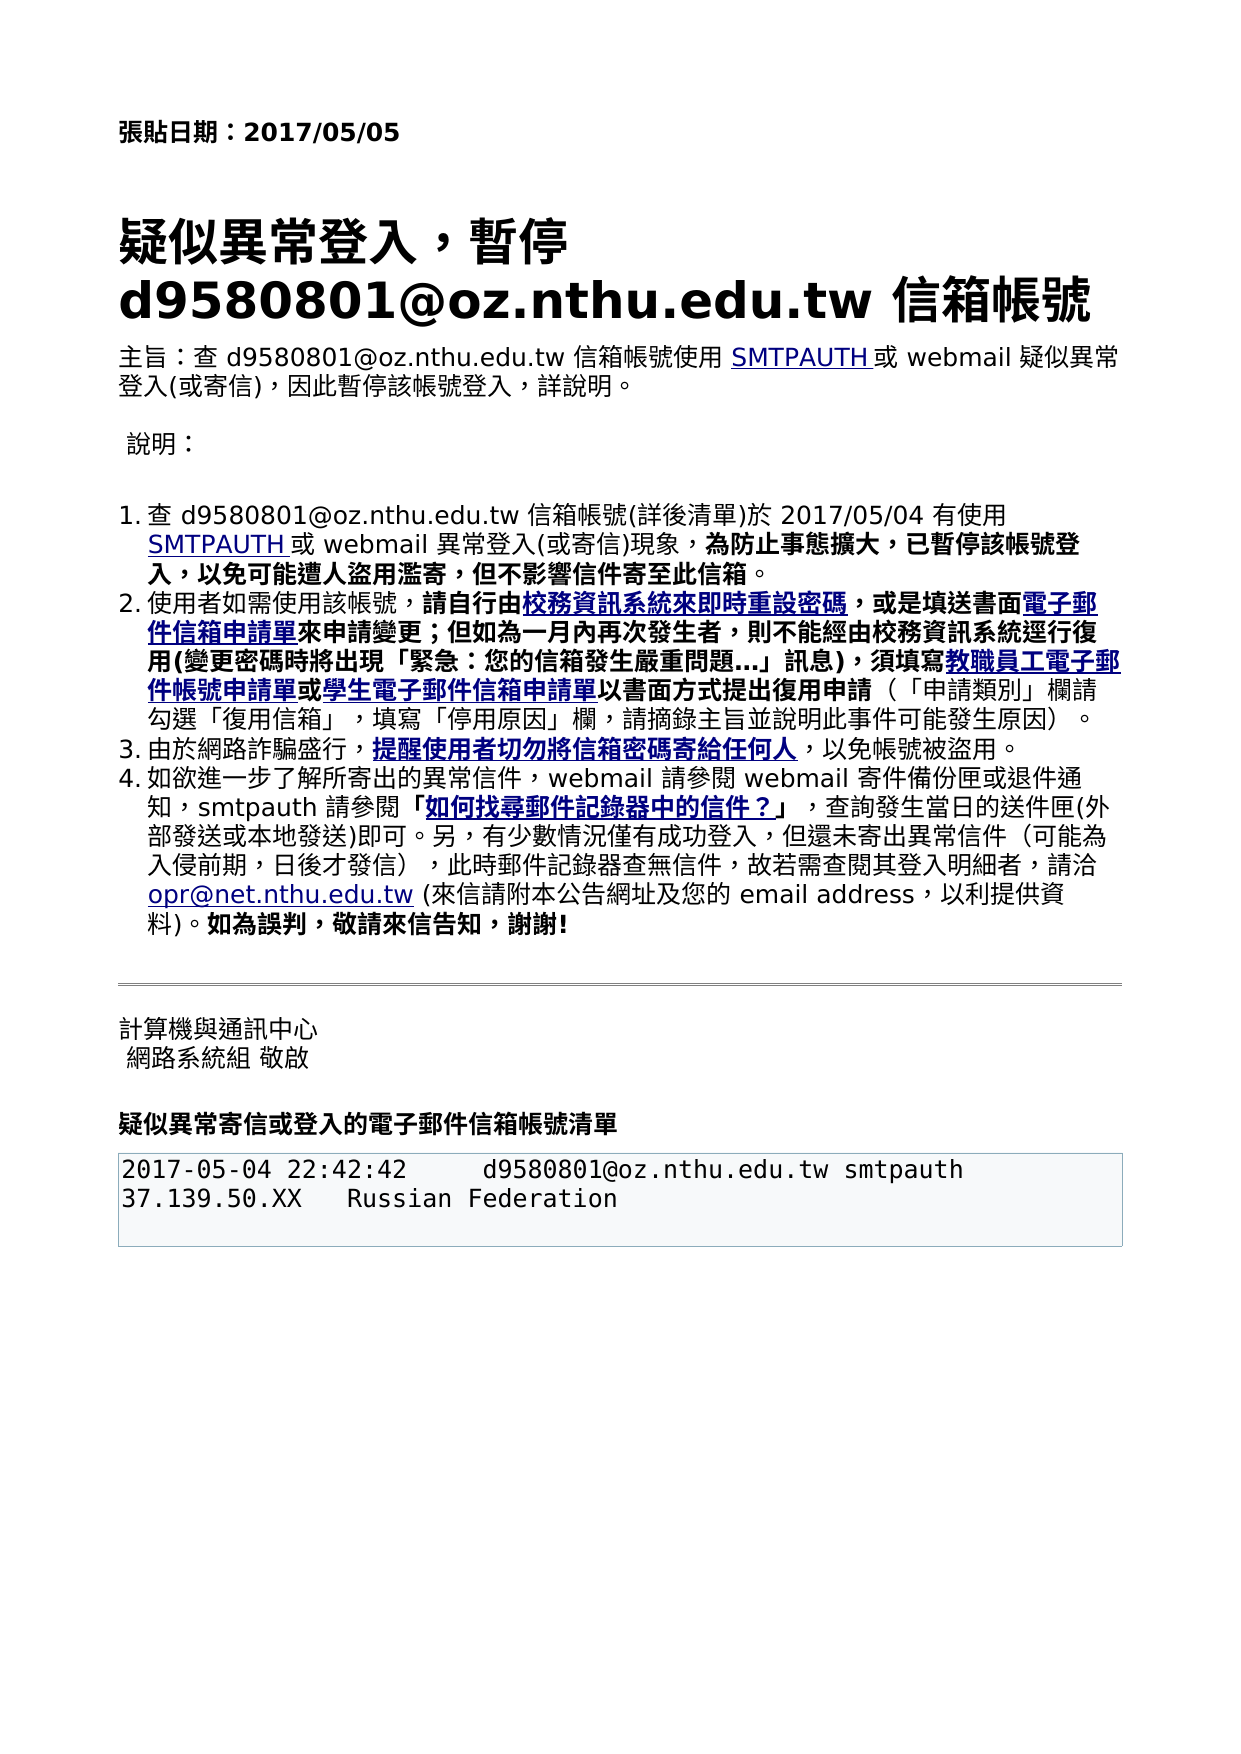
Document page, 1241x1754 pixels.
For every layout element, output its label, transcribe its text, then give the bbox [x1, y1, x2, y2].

list 由於網路詐騙盛行，提醒使用者切勿將信箱密碼寄給任何人，以免帳號被盜用。 [118, 735, 1122, 764]
list 查 d9580801@oz.nthu.edu.tw 信箱帳號(詳後清單)於 2017/05/04 有使用 SMTPAUTH或 webmail 異常登入(或寄信)現象，為防止事態擴大，已暫停該帳號登入，以免可能遭人盜用濫寄，但不影響信件寄至此信箱。 [118, 502, 1122, 589]
subtitle 疑似異常寄信或登入的電子郵件信箱帳號清單 [118, 1111, 1122, 1140]
text 主旨：查 d9580801@oz.nthu.edu.tw 信箱帳號使用 SMTPAUTH或 webmail 疑似異常登入(或寄信)，因此暫停該帳號登入，詳說明。 說明： [118, 343, 1122, 459]
text 張貼日期：2017/05/05 [118, 118, 1122, 176]
text 2017-05-04 22:42:42 d9580801@oz.nthu.edu.tw smtpauth 37.139.50.XX Russian Federation [119, 1154, 1122, 1246]
list 如欲進一步了解所寄出的異常信件，webmail 請參閱 webmail 寄件備份匣或退件通知，smtpauth 請參閱「如何找尋郵件記錄器中的信件？」，查詢發生當日的送件匣(外部發送或本地發送)即可。另，有少數情況僅有成功登入，但還未寄出異常信件（可能為入侵前期，日後才發信），此時郵件記錄器查無信件，故若需查閱其登入明細者，請洽 opr@net.nthu.edu.tw (來信請附本公告網址及您的 email address，以利提供資料)。如為誤判，敬請來信告知，謝謝! [118, 764, 1122, 939]
text 計算機與通訊中心 網路系統組 敬啟 [118, 1015, 1122, 1073]
subtitle 疑似異常登入，暫停 d9580801@oz.nthu.edu.tw 信箱帳號 [118, 214, 1122, 330]
list 使用者如需使用該帳號，請自行由校務資訊系統來即時重設密碼，或是填送書面電子郵件信箱申請單來申請變更；但如為一月內再次發生者，則不能經由校務資訊系統逕行復用(變更密碼時將出現「緊急：您的信箱發生嚴重問題…」訊息)，須填寫教職員工電子郵件帳號申請單或學生電子郵件信箱申請單以書面方式提出復用申請（「申請類別」欄請勾選「復用信箱」，填寫「停用原因」欄，請摘錄主旨並說明此事件可能發生原因）。 [118, 589, 1122, 735]
